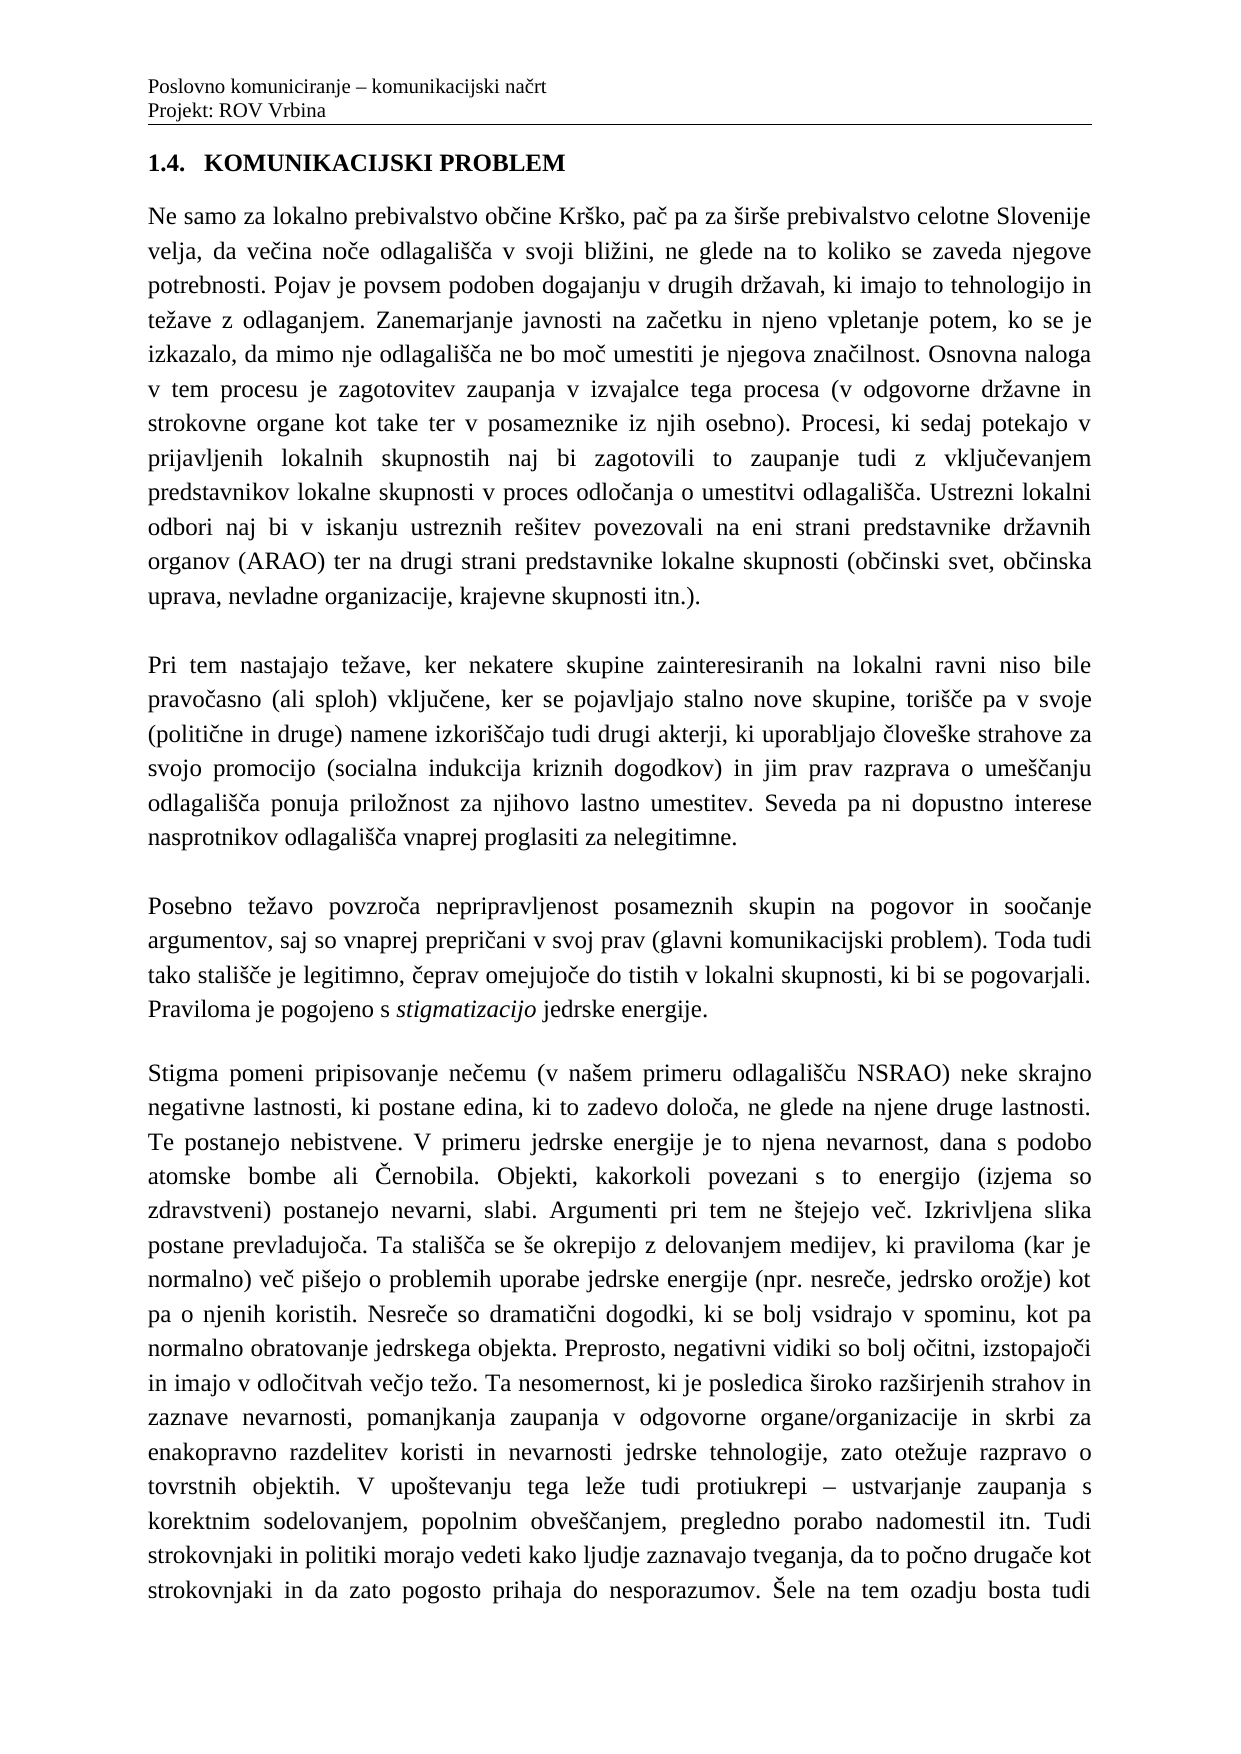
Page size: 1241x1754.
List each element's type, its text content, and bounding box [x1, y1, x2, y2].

text Posebno težavo povzroča nepripravljenost posameznih skupin na pogovor in soočanje argumentov, saj so vnaprej prepričani v svoj prav (glavni komunikacijski problem). Toda tudi tako stališče je legitimno, čeprav omejujoče do tistih v lokalni skupnosti, ki bi se pogovarjali. Praviloma je pogojeno s stigmatizacijo jedrske energije. [148, 891, 1092, 1023]
subtitle KOMUNIKACIJSKI PROBLEM [148, 148, 1092, 176]
text Pri tem nastajajo težave, ker nekatere skupine zainteresiranih na lokalni ravni niso bile pravočasno (ali sploh) vključene, ker se pojavljajo stalno nove skupine, torišče pa v svoje (politične in druge) namene izkoriščajo tudi drugi akterji, ki uporabljajo človeške strahove za svojo promocijo (socialna indukcija kriznih dogodkov) in jim prav razprava o umeščanju odlagališča ponuja priložnost za njihovo lastno umestitev. Seveda pa ni dopustno interese nasprotnikov odlagališča vnaprej proglasiti za nelegitimne. [148, 650, 1092, 851]
text Stigma pomeni pripisovanje nečemu (v našem primeru odlagališču NSRAO) neke skrajno negativne lastnosti, ki postane edina, ki to zadevo določa, ne glede na njene druge lastnosti. Te postanejo nebistvene. V primeru jedrske energije je to njena nevarnost, dana s podobo atomske bombe ali Černobila. Objekti, kakorkoli povezani s to energijo (izjema so zdravstveni) postanejo nevarni, slabi. Argumenti pri tem ne štejejo več. Izkrivljena slika postane prevladujoča. Ta stališča se še okrepijo z delovanjem medijev, ki praviloma (kar je normalno) več pišejo o problemih uporabe jedrske energije (npr. nesreče, jedrsko orožje) kot pa o njenih koristih. Nesreče so dramatični dogodki, ki se bolj vsidrajo v spominu, kot pa normalno obratovanje jedrskega objekta. Preprosto, negativni vidiki so bolj očitni, izstopajoči in imajo v odločitvah večjo težo. Ta nesomernost, ki je posledica široko razširjenih strahov in zaznave nevarnosti, pomanjkanja zaupanja v odgovorne organe/organizacije in skrbi za enakopravno razdelitev koristi in nevarnosti jedrske tehnologije, zato otežuje razpravo o tovrstnih objektih. V upoštevanju tega leže tudi protiukrepi – ustvarjanje zaupanja s korektnim sodelovanjem, popolnim obveščanjem, pregledno porabo nadomestil itn. Tudi strokovnjaki in politiki morajo vedeti kako ljudje zaznavajo tveganja, da to počno drugače kot strokovnjaki in da zato pogosto prihaja do nesporazumov. Šele na tem ozadju bosta tudi [148, 1058, 1092, 1604]
text Ne samo za lokalno prebivalstvo občine Krško, pač pa za širše prebivalstvo celotne Slovenije velja, da večina noče odlagališča v svoji bližini, ne glede na to koliko se zaveda njegove potrebnosti. Pojav je povsem podoben dogajanju v drugih državah, ki imajo to tehnologijo in težave z odlaganjem. Zanemarjanje javnosti na začetku in njeno vpletanje potem, ko se je izkazalo, da mimo nje odlagališča ne bo moč umestiti je njegova značilnost. Osnovna naloga v tem procesu je zagotovitev zaupanja v izvajalce tega procesa (v odgovorne državne in strokovne organe kot take ter v posameznike iz njih osebno). Procesi, ki sedaj potekajo v prijavljenih lokalnih skupnostih naj bi zagotovili to zaupanje tudi z vključevanjem predstavnikov lokalne skupnosti v proces odločanja o umestitvi odlagališča. Ustrezni lokalni odbori naj bi v iskanju ustreznih rešitev povezovali na eni strani predstavnike državnih organov (ARAO) ter na drugi strani predstavnike lokalne skupnosti (občinski svet, občinska uprava, nevladne organizacije, krajevne skupnosti itn.). [148, 201, 1092, 609]
